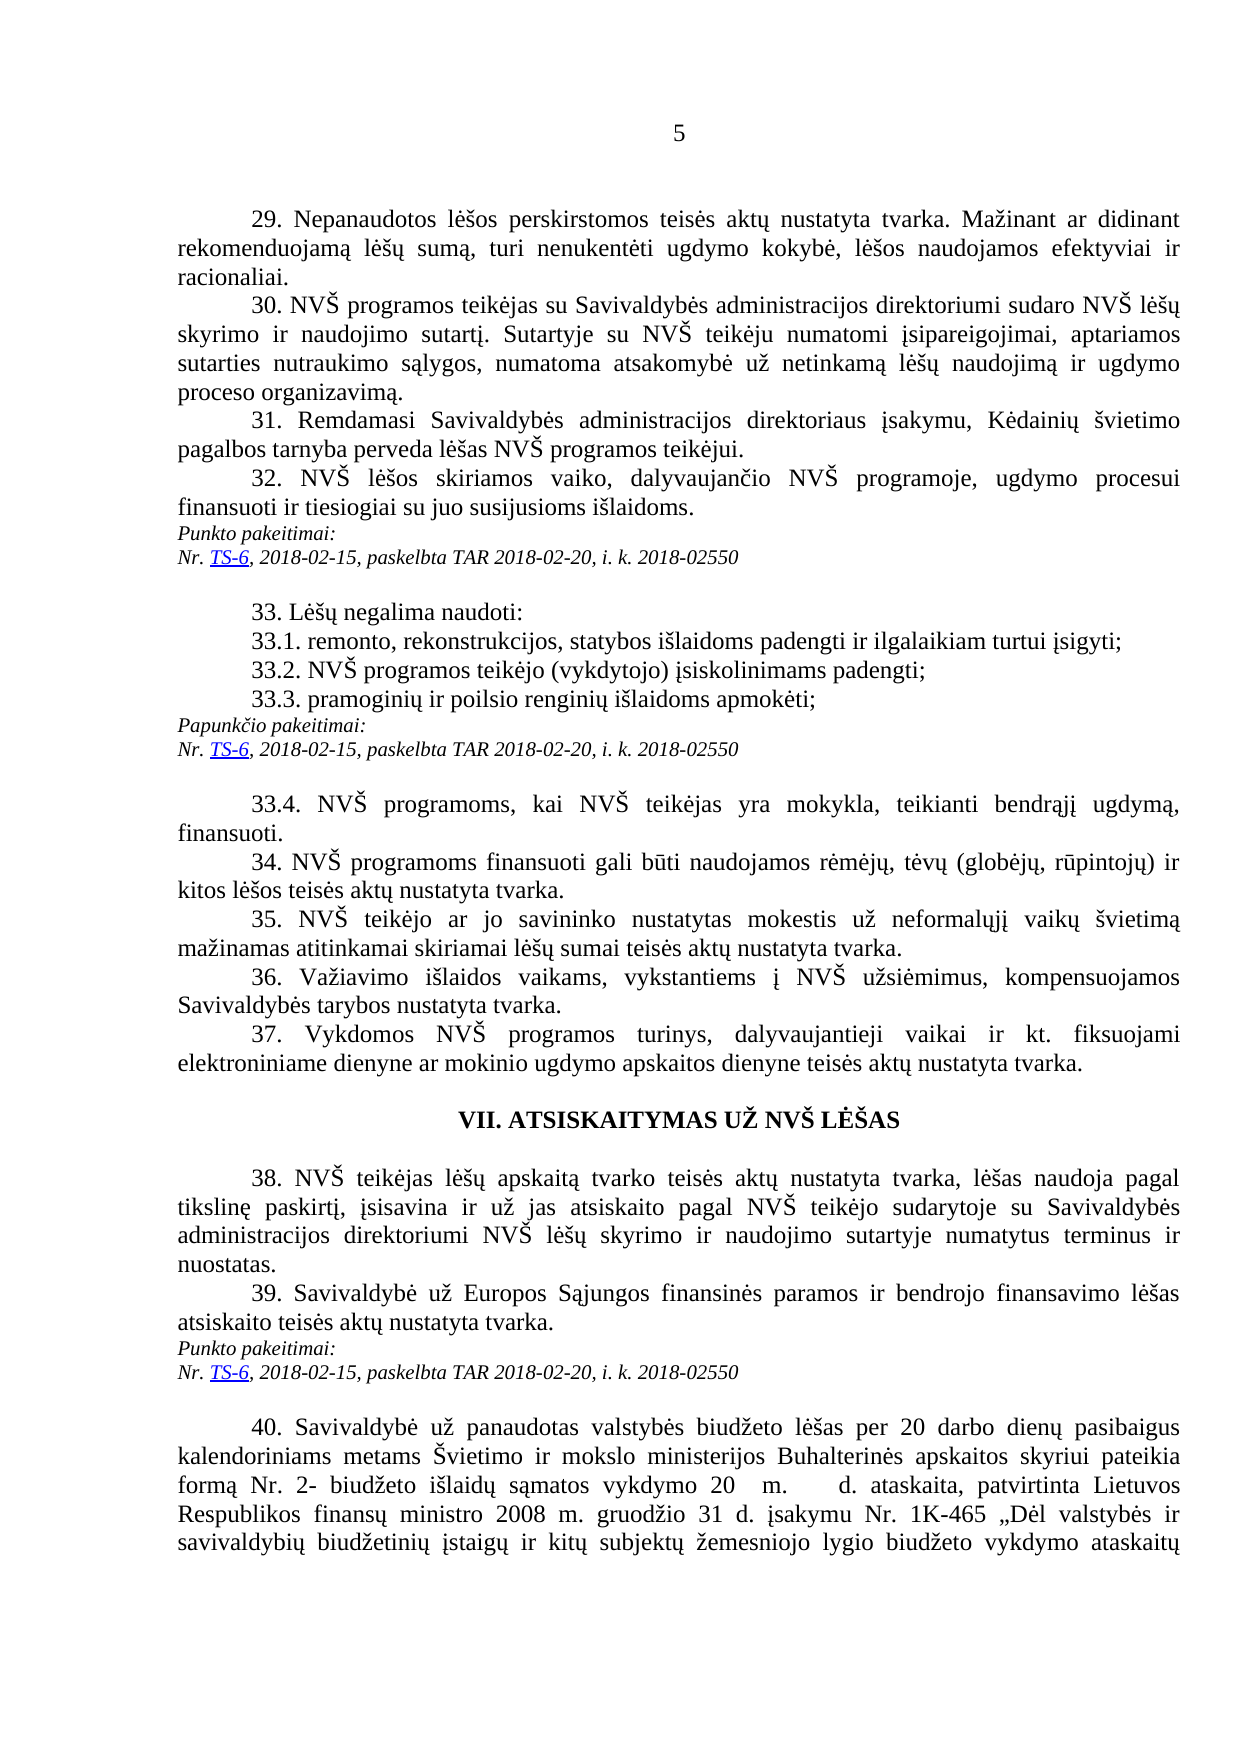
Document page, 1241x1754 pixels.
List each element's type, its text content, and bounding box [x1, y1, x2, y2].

text Nr. TS-6, 2018-02-15, paskelbta TAR 2018-02-20, i. k. 2018-02550 [177, 545, 1181, 569]
text 29. Nepanaudotos lėšos perskirstomos teisės aktų nustatyta tvarka. Mažinant ar didinant rekomenduojamą lėšų sumą, turi nenukentėti ugdymo kokybė, lėšos naudojamos efektyviai ir racionaliai. [177, 204, 1181, 291]
text 33.1. remonto, rekonstrukcijos, statybos išlaidoms padengti ir ilgalaikiam turtui įsigyti; [177, 626, 1181, 655]
text 37. Vykdomos NVŠ programos turinys, dalyvaujantieji vaikai ir kt. fiksuojami elektroniniame dienyne ar mokinio ugdymo apskaitos dienyne teisės aktų nustatyta tvarka. [177, 1019, 1181, 1077]
text 33.2. NVŠ programos teikėjo (vykdytojo) įsiskolinimams padengti; [177, 655, 1181, 684]
text 31. Remdamasi Savivaldybės administracijos direktoriaus įsakymu, Kėdainių švietimo pagalbos tarnyba perveda lėšas NVŠ programos teikėjui. [177, 406, 1181, 463]
text 30. NVŠ programos teikėjas su Savivaldybės administracijos direktoriumi sudaro NVŠ lėšų skyrimo ir naudojimo sutartį. Sutartyje su NVŠ teikėju numatomi įsipareigojimai, aptariamos sutarties nutraukimo sąlygos, numatoma atsakomybė už netinkamą lėšų naudojimą ir ugdymo proceso organizavimą. [177, 291, 1181, 406]
text 33. Lėšų negalima naudoti: [177, 597, 1181, 626]
text Papunkčio pakeitimai: [177, 712, 1181, 737]
text 32. NVŠ lėšos skiriamos vaiko, dalyvaujančio NVŠ programoje, ugdymo procesui finansuoti ir tiesiogiai su juo susijusioms išlaidoms. [177, 463, 1181, 521]
text 34. NVŠ programoms finansuoti gali būti naudojamos rėmėjų, tėvų (globėjų, rūpintojų) ir kitos lėšos teisės aktų nustatyta tvarka. [177, 847, 1181, 904]
text Punkto pakeitimai: [177, 521, 1181, 545]
text Nr. TS-6, 2018-02-15, paskelbta TAR 2018-02-20, i. k. 2018-02550 [177, 737, 1181, 761]
text 33.3. pramoginių ir poilsio renginių išlaidoms apmokėti; [177, 684, 1181, 712]
text 38. NVŠ teikėjas lėšų apskaitą tvarko teisės aktų nustatyta tvarka, lėšas naudoja pagal tikslinę paskirtį, įsisavina ir už jas atsiskaito pagal NVŠ teikėjo sudarytoje su Savivaldybės administracijos direktoriumi NVŠ lėšų skyrimo ir naudojimo sutartyje numatytus terminus ir nuostatas. [177, 1163, 1181, 1278]
text 35. NVŠ teikėjo ar jo savininko nustatytas mokestis už neformalųjį vaikų švietimą mažinamas atitinkamai skiriamai lėšų sumai teisės aktų nustatyta tvarka. [177, 904, 1181, 962]
text Nr. TS-6, 2018-02-15, paskelbta TAR 2018-02-20, i. k. 2018-02550 [177, 1360, 1181, 1384]
text VII. ATSISKAITYMAS UŽ NVŠ LĖŠAS [177, 1106, 1181, 1134]
text Punkto pakeitimai: [177, 1336, 1181, 1360]
text 33.4. NVŠ programoms, kai NVŠ teikėjas yra mokykla, teikianti bendrąjį ugdymą, finansuoti. [177, 789, 1181, 847]
text 40. Savivaldybė už panaudotas valstybės biudžeto lėšas per 20 darbo dienų pasibaigus kalendoriniams metams Švietimo ir mokslo ministerijos Buhalterinės apskaitos skyriui pateikia formą Nr. 2- biudžeto išlaidų sąmatos vykdymo 20 m. d. ataskaita, patvirtinta Lietuvos Respublikos finansų ministro 2008 m. gruodžio 31 d. įsakymu Nr. 1K-465 „Dėl valstybės ir savivaldybių biudžetinių įstaigų ir kitų subjektų žemesniojo lygio biudžeto vykdymo ataskaitų [177, 1412, 1181, 1556]
text 36. Važiavimo išlaidos vaikams, vykstantiems į NVŠ užsiėmimus, kompensuojamos Savivaldybės tarybos nustatyta tvarka. [177, 962, 1181, 1019]
text 39. Savivaldybė už Europos Sąjungos finansinės paramos ir bendrojo finansavimo lėšas atsiskaito teisės aktų nustatyta tvarka. [177, 1278, 1181, 1336]
